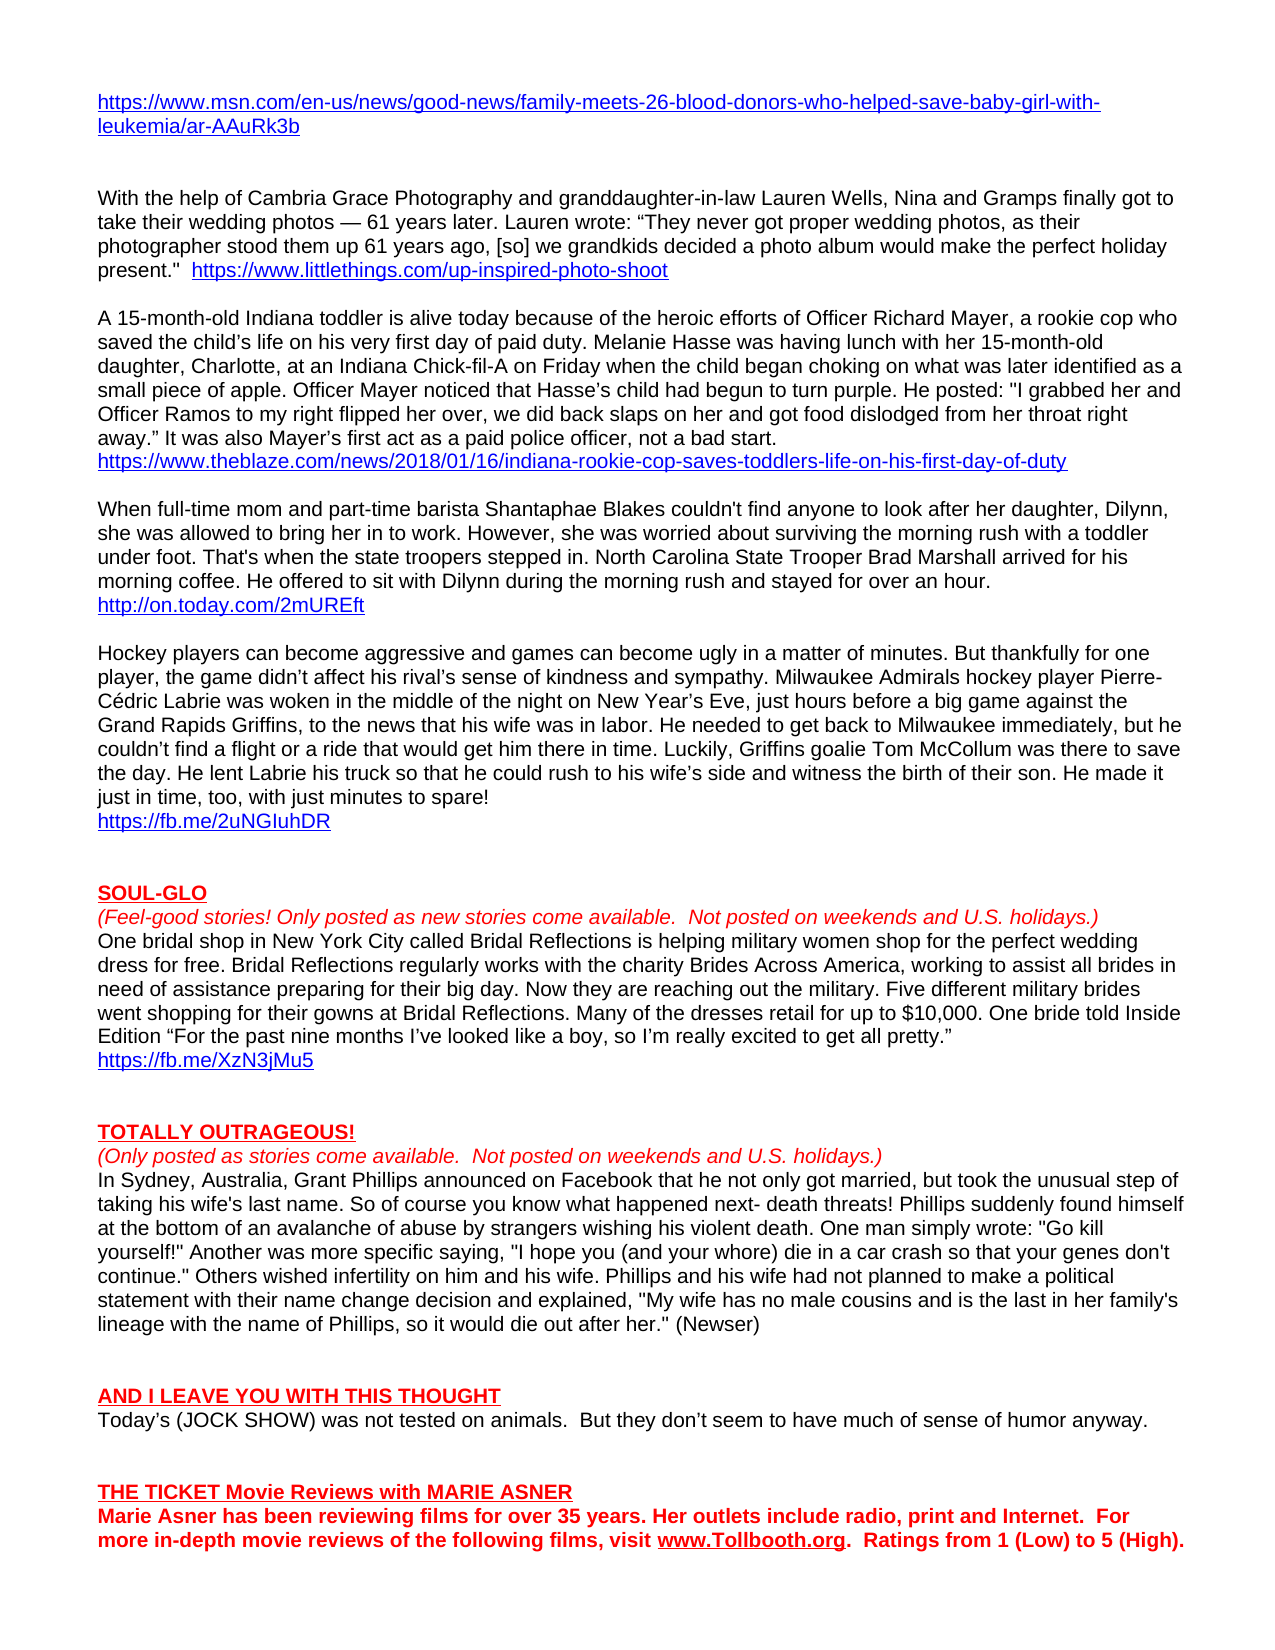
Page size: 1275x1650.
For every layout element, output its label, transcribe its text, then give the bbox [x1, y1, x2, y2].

subtitle TOTALLY OUTRAGEOUS! [97, 1120, 1185, 1144]
text Hockey players can become aggressive and games can become ugly in a matter of minutes. But thankfully for one player, the game didn’t affect his rival’s sense of kindness and sympathy. Milwaukee Admirals hockey player Pierre-Cédric Labrie was woken in the middle of the night on New Year’s Eve, just hours before a big game against the Grand Rapids Griffins, to the news that his wife was in labor. He needed to get back to Milwaukee immediately, but he couldn’t find a flight or a ride that would get him there in time. Luckily, Griffins goalie Tom McCollum was there to save the day. He lent Labrie his truck so that he could rush to his wife’s side and witness the birth of their son. He made it just in time, too, with just minutes to spare! https://fb.me/2uNGIuhDR [97, 641, 1185, 833]
subtitle AND I LEAVE YOU WITH THIS THOUGHT [97, 1384, 1185, 1408]
text SOUL-GLO [97, 881, 1185, 904]
text https://www.msn.com/en-us/news/good-news/family-meets-26-blood-donors-who-helped-save-baby-girl-with-leukemia/ar-AAuRk3b [97, 90, 1185, 138]
text THE TICKET Movie Reviews with MARIE ASNER [97, 1479, 1185, 1503]
text (Only posted as stories come available. Not posted on weekends and U.S. holidays.) [97, 1144, 1185, 1168]
text With the help of Cambria Grace Photography and granddaughter-in-law Lauren Wells, Nina and Gramps finally got to take their wedding photos — 61 years later. Lauren wrote: “They never got proper wedding photos, as their photographer stood them up 61 years ago, [so] we grandkids decided a photo album would make the perfect holiday present." https://www.littlethings.com/up-inspired-photo-shoot [97, 186, 1185, 282]
text Marie Asner has been reviewing films for over 35 years. Her outlets include radio, print and Internet. For more in-depth movie reviews of the following films, visit www.Tollbooth.org. Ratings from 1 (Low) to 5 (High). [97, 1503, 1185, 1551]
text In Sydney, Australia, Grant Phillips announced on Facebook that he not only got married, but took the unusual step of taking his wife's last name. So of course you know what happened next- death threats! Phillips suddenly found himself at the bottom of an avalanche of abuse by strangers wishing his violent death. One man simply wrote: "Go kill yourself!" Another was more specific saying, "I hope you (and your whore) die in a car crash so that your genes don't continue." Others wished infertility on him and his wife. Phillips and his wife had not planned to make a political statement with their name change decision and explained, "My wife has no male cousins and is the last in her family's lineage with the name of Phillips, so it would die out after her." (Newser) [97, 1168, 1185, 1336]
text Today’s (JOCK SHOW) was not tested on animals. But they don’t seem to have much of sense of humor anyway. [97, 1408, 1185, 1432]
text When full-time mom and part-time barista Shantaphae Blakes couldn't find anyone to look after her daughter, Dilynn, she was allowed to bring her in to work. However, she was worried about surviving the morning rush with a toddler under foot. That's when the state troopers stepped in. North Carolina State Trooper Brad Marshall arrived for his morning coffee. He offered to sit with Dilynn during the morning rush and stayed for over an hour. http://on.today.com/2mUREft [97, 497, 1185, 617]
text One bridal shop in New York City called Bridal Reflections is helping military women shop for the perfect wedding dress for free. Bridal Reflections regularly works with the charity Brides Across America, working to assist all brides in need of assistance preparing for their big day. Now they are reaching out the military. Five different military brides went shopping for their gowns at Bridal Reflections. Many of the dresses retail for up to $10,000. One bride told Inside Edition “For the past nine months I’ve looked like a boy, so I’m really excited to get all pretty.” https://fb.me/XzN3jMu5 [97, 928, 1185, 1072]
subtitle (Feel-good stories! Only posted as new stories come available. Not posted on weekends and U.S. holidays.) [97, 904, 1185, 928]
text A 15-month-old Indiana toddler is alive today because of the heroic efforts of Officer Richard Mayer, a rookie cop who saved the child’s life on his very first day of paid duty. Melanie Hasse was having lunch with her 15-month-old daughter, Charlotte, at an Indiana Chick-fil-A on Friday when the child began choking on what was later identified as a small piece of apple. Officer Mayer noticed that Hasse’s child had begun to turn purple. He posted: "I grabbed her and Officer Ramos to my right flipped her over, we did back slaps on her and got food dislodged from her throat right away.” It was also Mayer’s first act as a paid police officer, not a bad start. https://www.theblaze.com/news/2018/01/16/indiana-rookie-cop-saves-toddlers-life-on-his-first-day-of-duty [97, 306, 1185, 473]
